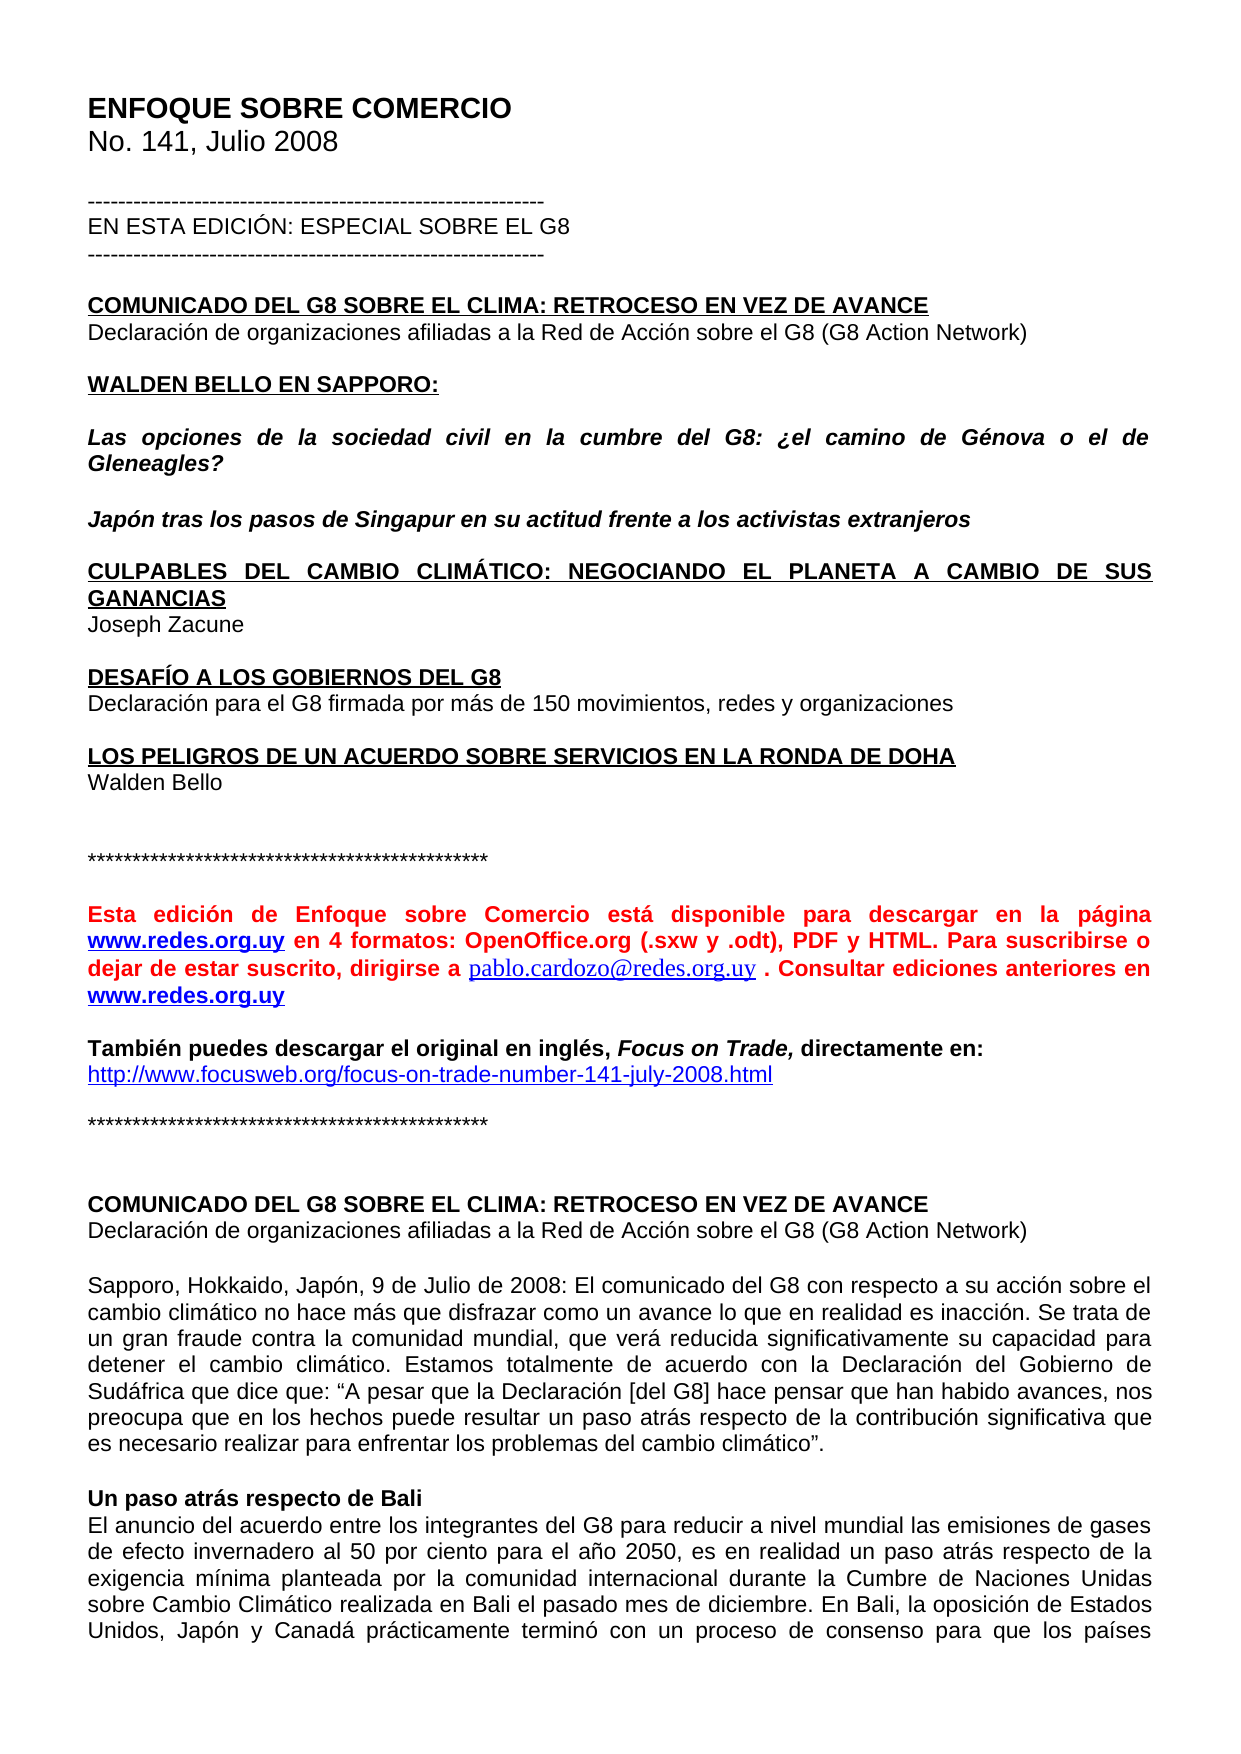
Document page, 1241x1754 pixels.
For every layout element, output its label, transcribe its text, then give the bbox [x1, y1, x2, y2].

text http://www.focusweb.org/focus-on-trade-number-141-july-2008.html [87, 1061, 1153, 1112]
text LOS PELIGROS DE UN ACUERDO SOBRE SERVICIOS EN LA RONDA DE DOHA [87, 743, 1153, 769]
text COMUNICADO DEL G8 SOBRE EL CLIMA: RETROCESO EN VEZ DE AVANCE [87, 1191, 1153, 1217]
text ------------------------------------------------------------ COMUNICADO DEL G8 SOBRE EL CLIMA: RETROCESO EN VEZ DE AVANCE [87, 239, 1153, 319]
text ********************************************* [87, 848, 1153, 874]
text Joseph Zacune [87, 611, 1153, 637]
text Declaración de organizaciones afiliadas a la Red de Acción sobre el G8 (G8 Action Network) [87, 319, 1153, 345]
text Walden Bello [87, 769, 1153, 795]
text Esta edición de Enfoque sobre Comercio está disponible para descargar en la página www.redes.org.uy en 4 formatos: OpenOffice.org (.sxw y .odt), PDF y HTML. Para suscribirse o dejar de estar suscrito, dirigirse a pablo.cardozo@redes.org.uy . Consultar ediciones anteriores en www.redes.org.uy [87, 901, 1151, 1009]
text ********************************************* [87, 1112, 1153, 1138]
text El anuncio del acuerdo entre los integrantes del G8 para reducir a nivel mundial las emisiones de gases de efecto invernadero al 50 por ciento para el año 2050, es en realidad un paso atrás respecto de la exigencia mínima planteada por la comunidad internacional durante la Cumbre de Naciones Unidas sobre Cambio Climático realizada en Bali el pasado mes de diciembre. En Bali, la oposición de Estados Unidos, Japón y Canadá prácticamente terminó con un proceso de consenso para que los países [87, 1512, 1153, 1643]
text Declaración de organizaciones afiliadas a la Red de Acción sobre el G8 (G8 Action Network) [87, 1217, 1153, 1243]
text Las opciones de la sociedad civil en la cumbre del G8: ¿el camino de Génova o el de Gleneagles? [87, 398, 1153, 506]
text ENFOQUE SOBRE COMERCIO [87, 91, 1153, 124]
text Japón tras los pasos de Singapur en su actitud frente a los activistas extranjeros [87, 506, 1153, 532]
text CULPABLES DEL CAMBIO CLIMÁTICO: NEGOCIANDO EL PLANETA A CAMBIO DE SUS [87, 532, 1153, 581]
text ------------------------------------------------------------ EN ESTA EDICIÓN: ESPECIAL SOBRE EL G8 [87, 187, 1153, 239]
text DESAFÍO A LOS GOBIERNOS DEL G8 [87, 637, 1153, 690]
text WALDEN BELLO EN SAPPORO: [87, 345, 1153, 398]
text Sapporo, Hokkaido, Japón, 9 de Julio de 2008: El comunicado del G8 con respecto a su acción sobre el cambio climático no hace más que disfrazar como un avance lo que en realidad es inacción. Se trata de un gran fraude contra la comunidad mundial, que verá reducida significativamente su capacidad para detener el cambio climático. Estamos totalmente de acuerdo con la Declaración del Gobierno de Sudáfrica que dice que: “A pesar que la Declaración [del G8] hace pensar que han habido avances, nos preocupa que en los hechos puede resultar un paso atrás respecto de la contribución significativa que es necesario realizar para enfrentar los problemas del cambio climático”. [87, 1272, 1153, 1457]
text Declaración para el G8 firmada por más de 150 movimientos, redes y organizaciones [87, 690, 1153, 716]
text También puedes descargar el original en inglés, Focus on Trade, directamente en: [87, 1035, 1153, 1061]
text Un paso atrás respecto de Bali [87, 1485, 1153, 1512]
text No. 141, Julio 2008 [87, 124, 1153, 158]
text GANANCIAS [87, 582, 1153, 611]
